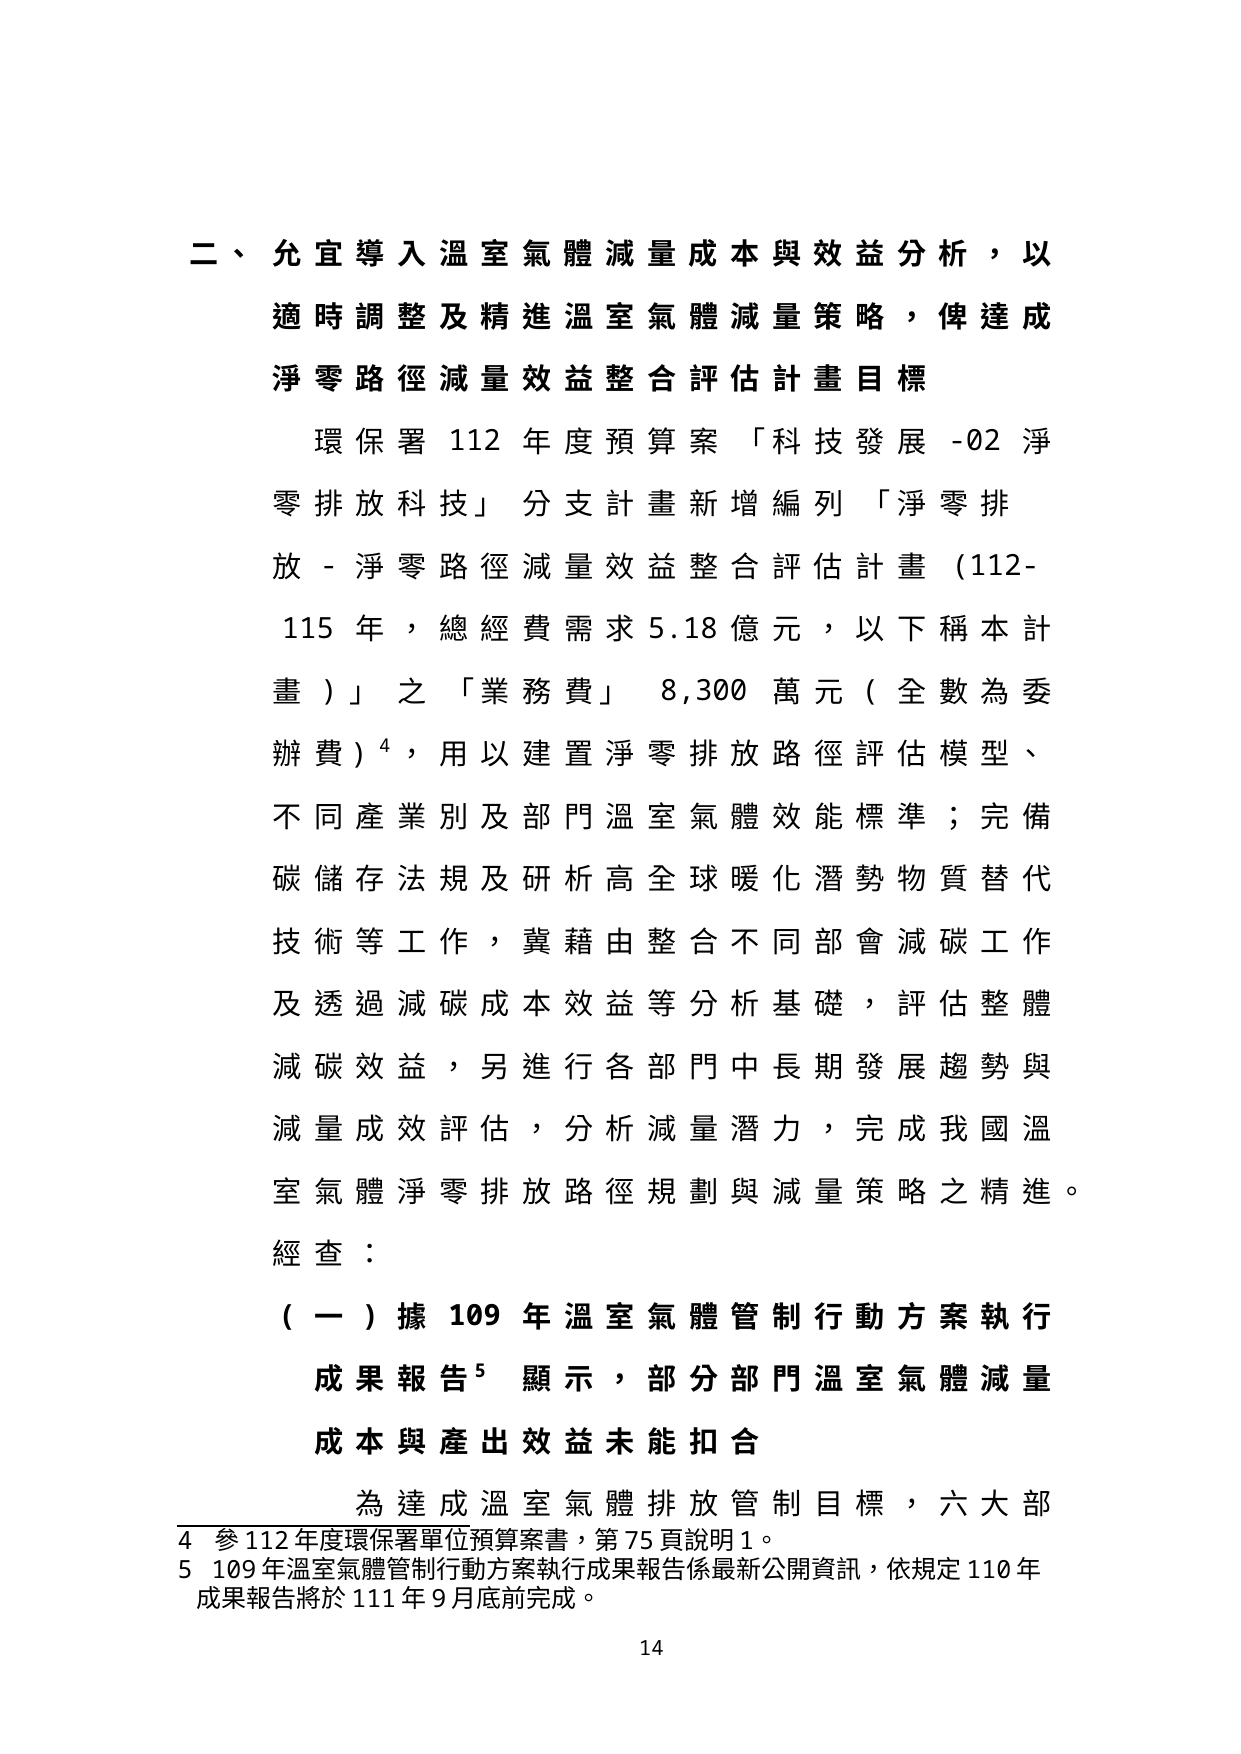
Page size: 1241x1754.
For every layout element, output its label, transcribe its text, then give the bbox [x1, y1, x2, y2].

text 二、允宜導入溫室氣體減量成本與效益分析，以適時調整及精進溫室氣體減量策略，俾達成淨零路徑減量效益整合評估計畫目標 [183, 210, 1058, 398]
text 為達成溫室氣體排放管制目標，六大部門(能源部門、製造部門、運輸部門、住商部門、農業部門、環境部門)之中央目的事業主管機關應依據行政院核定「溫室氣體減量推動方案(以下稱推動方案)」，訂定所屬部門「溫室氣體排放管制行動方案(以下稱行動方案)」，且每年編寫「執行排放管制成果報告(以下稱成果報告)」，以評估排放管制目標執行狀況及達成情形。 [271, 1460, 1058, 1523]
text (一)據109年溫室氣體管制行動方案執行成果報告顯示，部分部門溫室氣體減量成本與產出效益未能扣合 [242, 1273, 1058, 1460]
text 參112年度環保署單位預算案書，第75頁說明1。 [177, 1526, 1063, 1555]
text 109年溫室氣體管制行動方案執行成果報告係最新公開資訊，依規定110年成果報告將於111年9月底前完成。 [177, 1555, 1063, 1613]
text 環保署112年度預算案「科技發展-02淨零排放科技」分支計畫新增編列「淨零排放-淨零路徑減量效益整合評估計畫(112-115年，總經費需求5.18億元，以下稱本計畫)」之「業務費」8,300萬元(全數為委辦費) ，用以建置淨零排放路徑評估模型、不同產業別及部門溫室氣體效能標準；完備碳儲存法規及研析高全球暖化潛勢物質替代技術等工作，冀藉由整合不同部會減碳工作及透過減碳成本效益等分析基礎，評估整體減碳效益，另進行各部門中長期發展趨勢與減量成效評估，分析減量潛力，完成我國溫室氣體淨零排放路徑規劃與減量策略之精進。經查： [242, 398, 1058, 1273]
